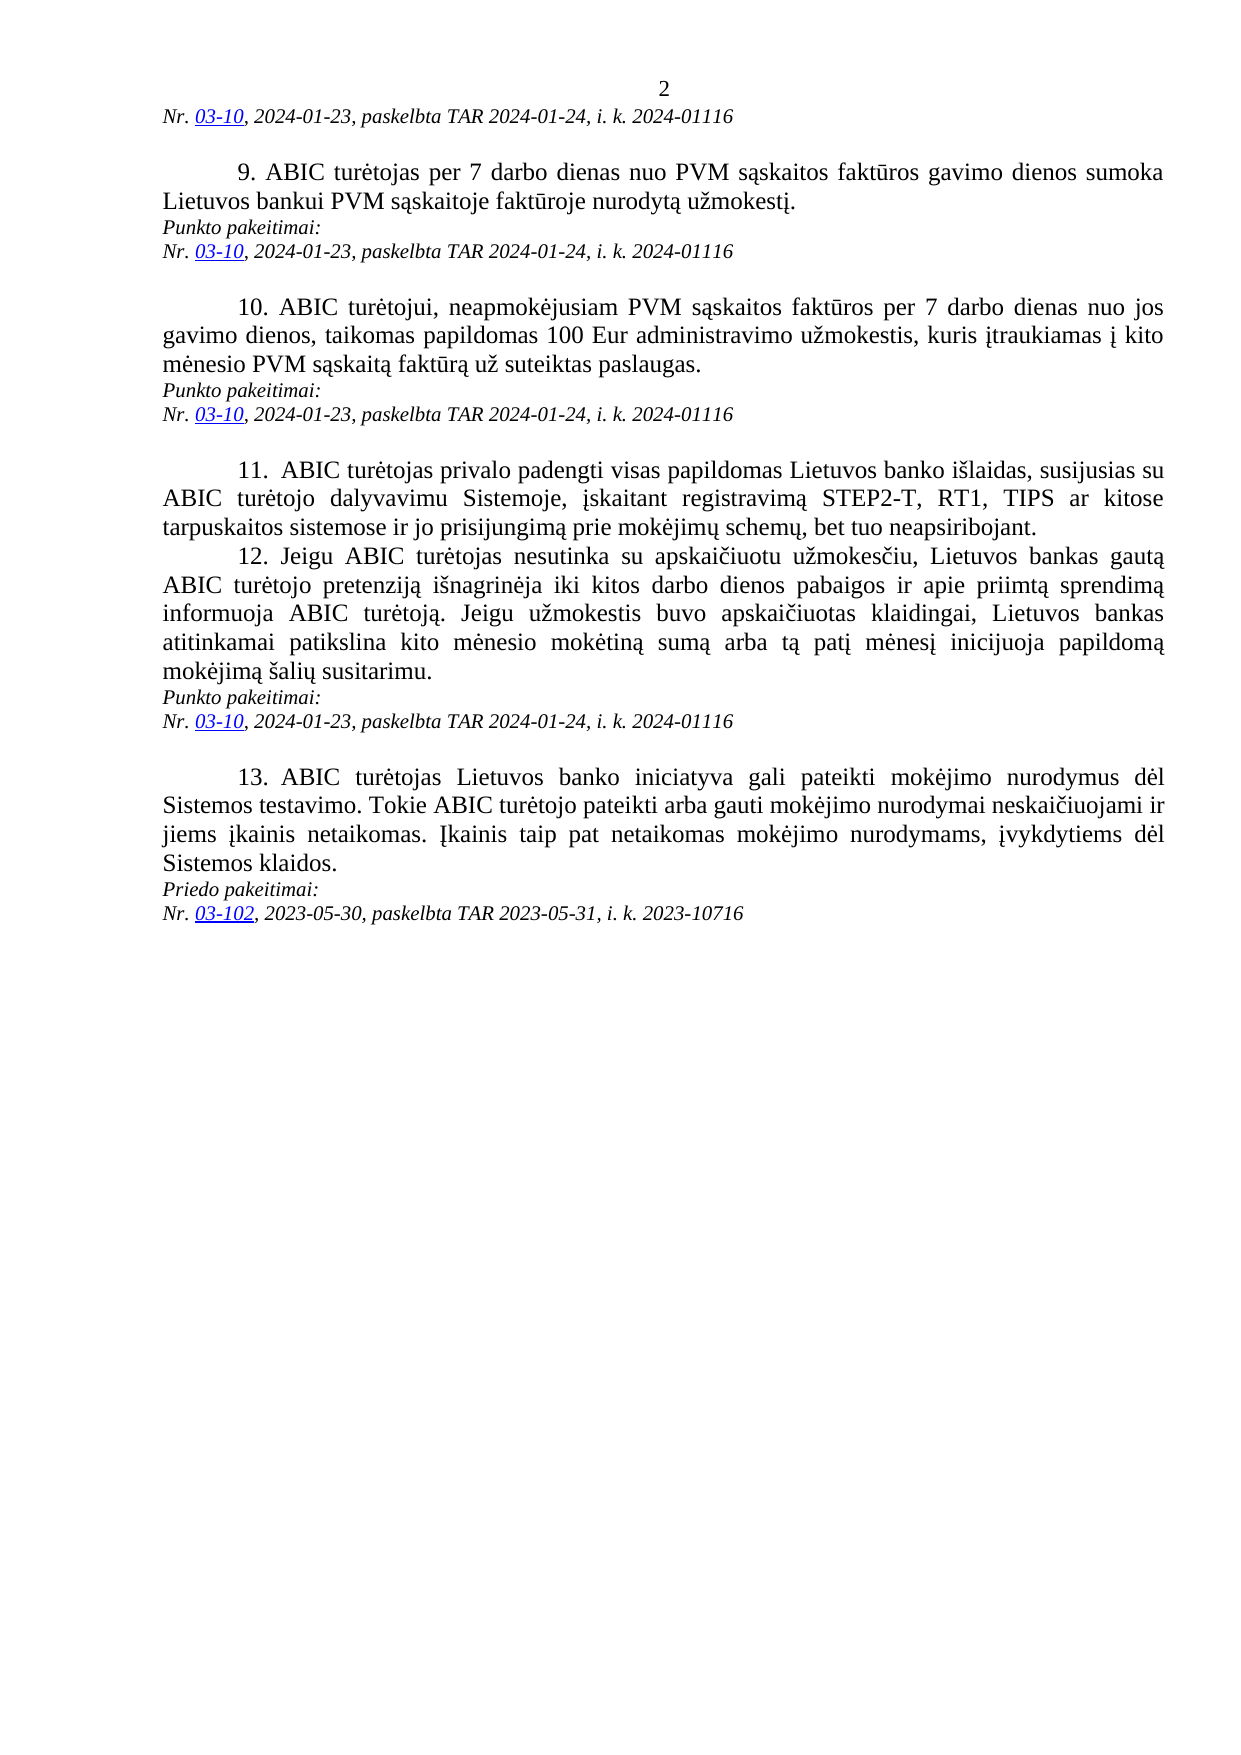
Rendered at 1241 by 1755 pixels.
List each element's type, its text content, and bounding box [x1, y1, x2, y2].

text Priedo pakeitimai: [162, 877, 1165, 901]
text Nr. 03-10, 2024-01-23, paskelbta TAR 2024-01-24, i. k. 2024-01116 [162, 402, 1165, 426]
text Nr. 03-10, 2024-01-23, paskelbta TAR 2024-01-24, i. k. 2024-01116 [162, 104, 1165, 128]
text 9. ABIC turėtojas per 7 darbo dienas nuo PVM sąskaitos faktūros gavimo dienos sumoka Lietuvos bankui PVM sąskaitoje faktūroje nurodytą užmokestį. [162, 157, 1165, 215]
text Nr. 03-10, 2024-01-23, paskelbta TAR 2024-01-24, i. k. 2024-01116 [162, 709, 1165, 733]
text 11. ABIC turėtojas privalo padengti visas papildomas Lietuvos banko išlaidas, susijusias su ABIC turėtojo dalyvavimu Sistemoje, įskaitant registravimą STEP2-T, RT1, TIPS ar kitose tarpuskaitos sistemose ir jo prisijungimą prie mokėjimų schemų, bet tuo neapsiribojant. [162, 455, 1165, 541]
text Punkto pakeitimai: [162, 215, 1165, 239]
text 12. Jeigu ABIC turėtojas nesutinka su apskaičiuotu užmokesčiu, Lietuvos bankas gautą ABIC turėtojo pretenziją išnagrinėja iki kitos darbo dienos pabaigos ir apie priimtą sprendimą informuoja ABIC turėtoją. Jeigu užmokestis buvo apskaičiuotas klaidingai, Lietuvos bankas atitinkamai patikslina kito mėnesio mokėtiną sumą arba tą patį mėnesį inicijuoja papildomą mokėjimą šalių susitarimu. [162, 541, 1165, 685]
text Punkto pakeitimai: [162, 378, 1165, 402]
text Nr. 03-102, 2023-05-30, paskelbta TAR 2023-05-31, i. k. 2023-10716 [162, 901, 1165, 925]
text Nr. 03-10, 2024-01-23, paskelbta TAR 2024-01-24, i. k. 2024-01116 [162, 239, 1165, 263]
text 13. ABIC turėtojas Lietuvos banko iniciatyva gali pateikti mokėjimo nurodymus dėl Sistemos testavimo. Tokie ABIC turėtojo pateikti arba gauti mokėjimo nurodymai neskaičiuojami ir jiems įkainis netaikomas. Įkainis taip pat netaikomas mokėjimo nurodymams, įvykdytiems dėl Sistemos klaidos. [162, 762, 1165, 877]
text Punkto pakeitimai: [162, 685, 1165, 709]
text 10. ABIC turėtojui, neapmokėjusiam PVM sąskaitos faktūros per 7 darbo dienas nuo jos gavimo dienos, taikomas papildomas 100 Eur administravimo užmokestis, kuris įtraukiamas į kito mėnesio PVM sąskaitą faktūrą už suteiktas paslaugas. [162, 292, 1165, 378]
